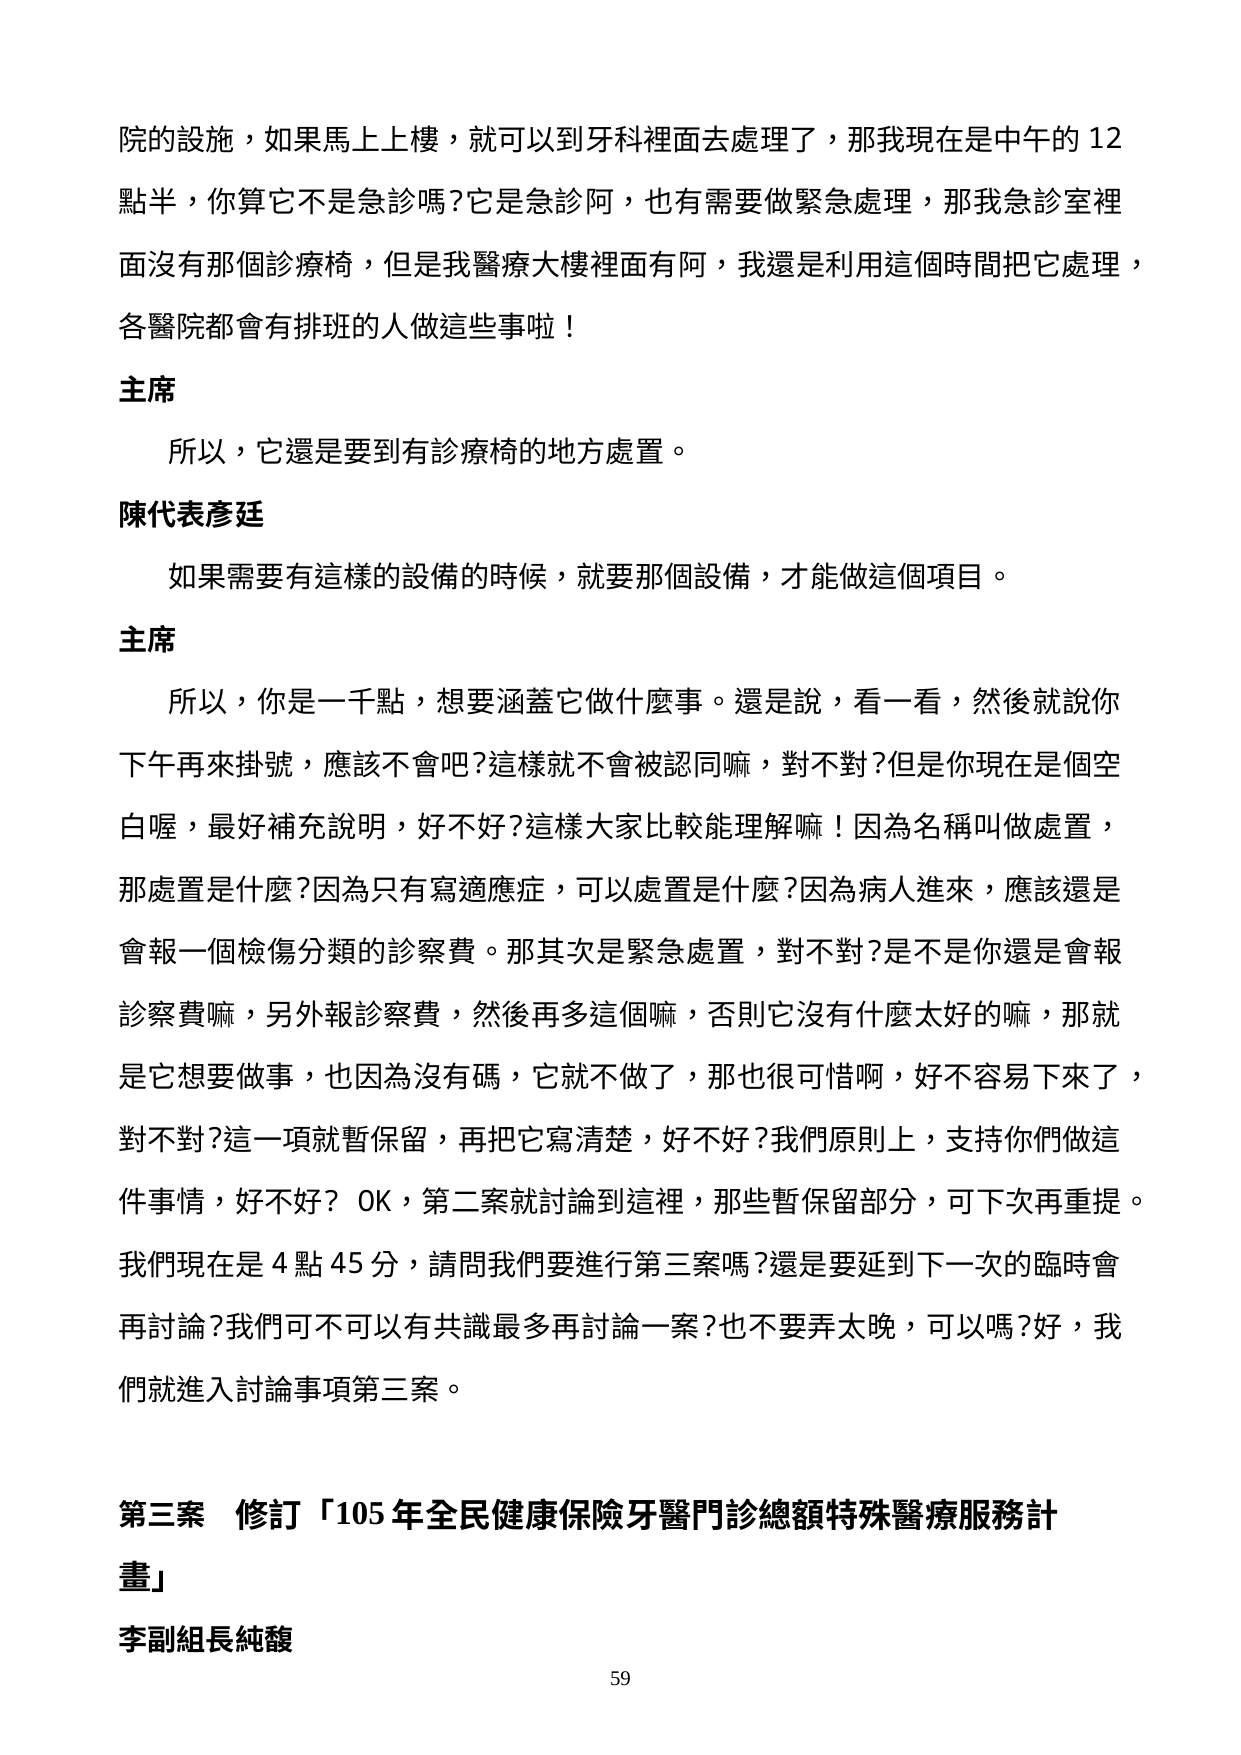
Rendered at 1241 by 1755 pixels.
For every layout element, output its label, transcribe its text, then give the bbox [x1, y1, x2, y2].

text 有些項目它一定要有診療椅或至少髓腔開擴就需要，所以我說，要看各醫院的設施，如果馬上上樓，就可以到牙科裡面去處理了，那我現在是中午的12點半，你算它不是急診嗎?它是急診阿，也有需要做緊急處理，那我急診室裡面沒有那個診療椅，但是我醫療大樓裡面有阿，我還是利用這個時間把它處理，各醫院都會有排班的人做這些事啦！ [118, 96, 1122, 346]
text 主席 [118, 596, 1122, 658]
text 所以，你是一千點，想要涵蓋它做什麼事。還是說，看一看，然後就說你下午再來掛號，應該不會吧?這樣就不會被認同嘛，對不對?但是你現在是個空白喔，最好補充說明，好不好?這樣大家比較能理解嘛！因為名稱叫做處置，那處置是什麼?因為只有寫適應症，可以處置是什麼?因為病人進來，應該還是會報一個檢傷分類的診察費。那其次是緊急處置，對不對?是不是你還是會報診察費嘛，另外報診察費，然後再多這個嘛，否則它沒有什麼太好的嘛，那就是它想要做事，也因為沒有碼，它就不做了，那也很可惜啊，好不容易下來了，對不對?這一項就暫保留，再把它寫清楚，好不好?我們原則上，支持你們做這件事情，好不好? OK，第二案就討論到這裡，那些暫保留部分，可下次再重提。我們現在是4點45分，請問我們要進行第三案嗎?還是要延到下一次的臨時會再討論?我們可不可以有共識最多再討論一案?也不要弄太晚，可以嗎?好，我們就進入討論事項第三案。 [118, 658, 1122, 1408]
text 李副組長純馥 [118, 1596, 1122, 1658]
text 陳代表彥廷 [118, 471, 1122, 533]
text 第三案 修訂「105年全民健康保險牙醫門診總額特殊醫療服務計畫」 [118, 1471, 1122, 1596]
text 主席 [118, 346, 1122, 408]
text 如果需要有這樣的設備的時候，就要那個設備，才能做這個項目。 [118, 533, 1122, 596]
text 所以，它還是要到有診療椅的地方處置。 [118, 408, 1122, 471]
